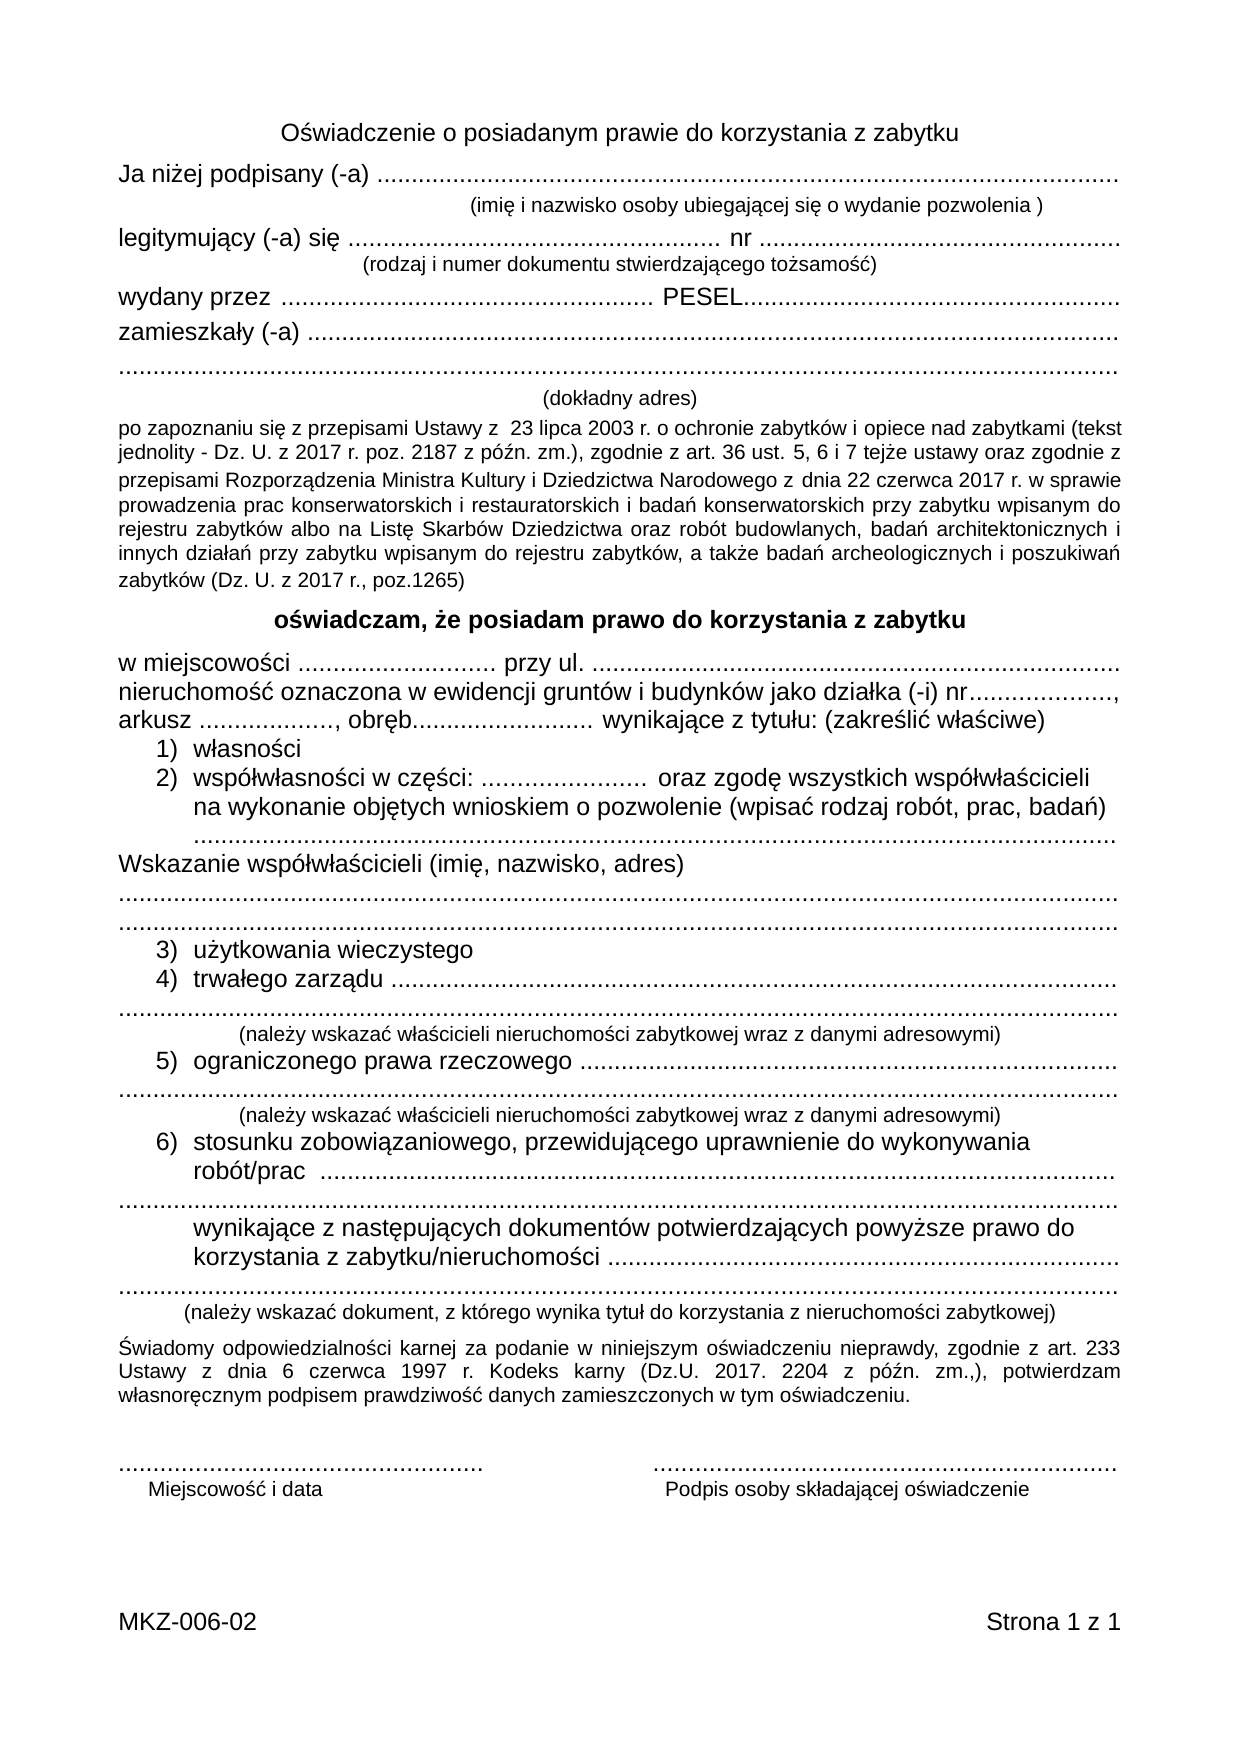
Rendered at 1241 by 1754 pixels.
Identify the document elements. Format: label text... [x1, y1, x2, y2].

list trwałego zarządu [156, 964, 1122, 993]
text (należy wskazać właścicieli nieruchomości zabytkowej wraz z danymi adresowymi) [118, 1022, 1122, 1046]
text w miejscowości przy ul. [118, 648, 1122, 677]
text (dokładny adres) [118, 386, 1122, 410]
text Ja niżej podpisany (-a) [118, 159, 1122, 187]
text Miejscowość i data Podpis osoby składającej oświadczenie [148, 1477, 1122, 1501]
list własności [156, 734, 1122, 763]
text po zapoznaniu się z przepisami Ustawy z 23 lipca 2003 r. o ochronie zabytków i opiece nad zabytkami (tekst jednolity - Dz. U. z 2017 r. poz. 2187 z późn. zm.), zgodnie z art. 36 ust. 5, 6 i 7 tejże ustawy oraz zgodnie z przepisami Rozporządzenia Ministra Kultury i Dziedzictwa Narodowego z dnia 22 czerwca 2017 r. w sprawie prowadzenia prac konserwatorskich i restauratorskich i badań konserwatorskich przy zabytku wpisanym do rejestru zabytków albo na Listę Skarbów Dziedzictwa oraz robót budowlanych, badań architektonicznych i innych działań przy zabytku wpisanym do rejestru zabytków, a także badań archeologicznych i poszukiwań zabytków (Dz. U. z 2017 r., poz.1265) [118, 416, 1122, 593]
text (imię i nazwisko osoby ubiegającej się o wydanie pozwolenia ) [118, 193, 1122, 217]
text (należy wskazać dokument, z którego wynika tytuł do korzystania z nieruchomości zabytkowej) [118, 1300, 1122, 1324]
text wydany przez PESEL [118, 282, 1122, 311]
text (należy wskazać właścicieli nieruchomości zabytkowej wraz z danymi adresowymi) [118, 1103, 1122, 1127]
list stosunku zobowiązaniowego, przewidującego uprawnienie do wykonywania robót/prac [156, 1127, 1122, 1185]
list współwłasności w części: oraz zgodę wszystkich współwłaścicieli na wykonanie objętych wnioskiem o pozwolenie (wpisać rodzaj robót, prac, badań) [156, 763, 1122, 821]
text Świadomy odpowiedzialności karnej za podanie w niniejszym oświadczeniu nieprawdy, zgodnie z art. 233 Ustawy z dnia 6 czerwca 1997 r. Kodeks karny (Dz.U. 2017. 2204 z późn. zm.,), potwierdzam własnoręcznym podpisem prawdziwość danych zamieszczonych w tym oświadczeniu. [118, 1335, 1122, 1407]
list użytkowania wieczystego [156, 936, 1122, 964]
list wynikające z następujących dokumentów potwierdzających powyższe prawo do korzystania z zabytku/nieruchomości [156, 1213, 1122, 1271]
text legitymujący (-a) się nr (rodzaj i numer dokumentu stwierdzającego tożsamość) [118, 223, 1122, 276]
text oświadczam, że posiadam prawo do korzystania z zabytku [118, 605, 1122, 634]
text zamieszkały (-a) [118, 317, 1122, 345]
list ograniczonego prawa rzeczowego [156, 1046, 1122, 1074]
text Wskazanie współwłaścicieli (imię, nazwisko, adres) [118, 849, 1122, 878]
text nieruchomość oznaczona w ewidencji gruntów i budynków jako działka (-i) nr , [118, 677, 1122, 706]
text arkusz , obręb wynikające z tytułu: (zakreślić właściwe) [118, 706, 1122, 734]
text Oświadczenie o posiadanym prawie do korzystania z zabytku [118, 118, 1122, 147]
